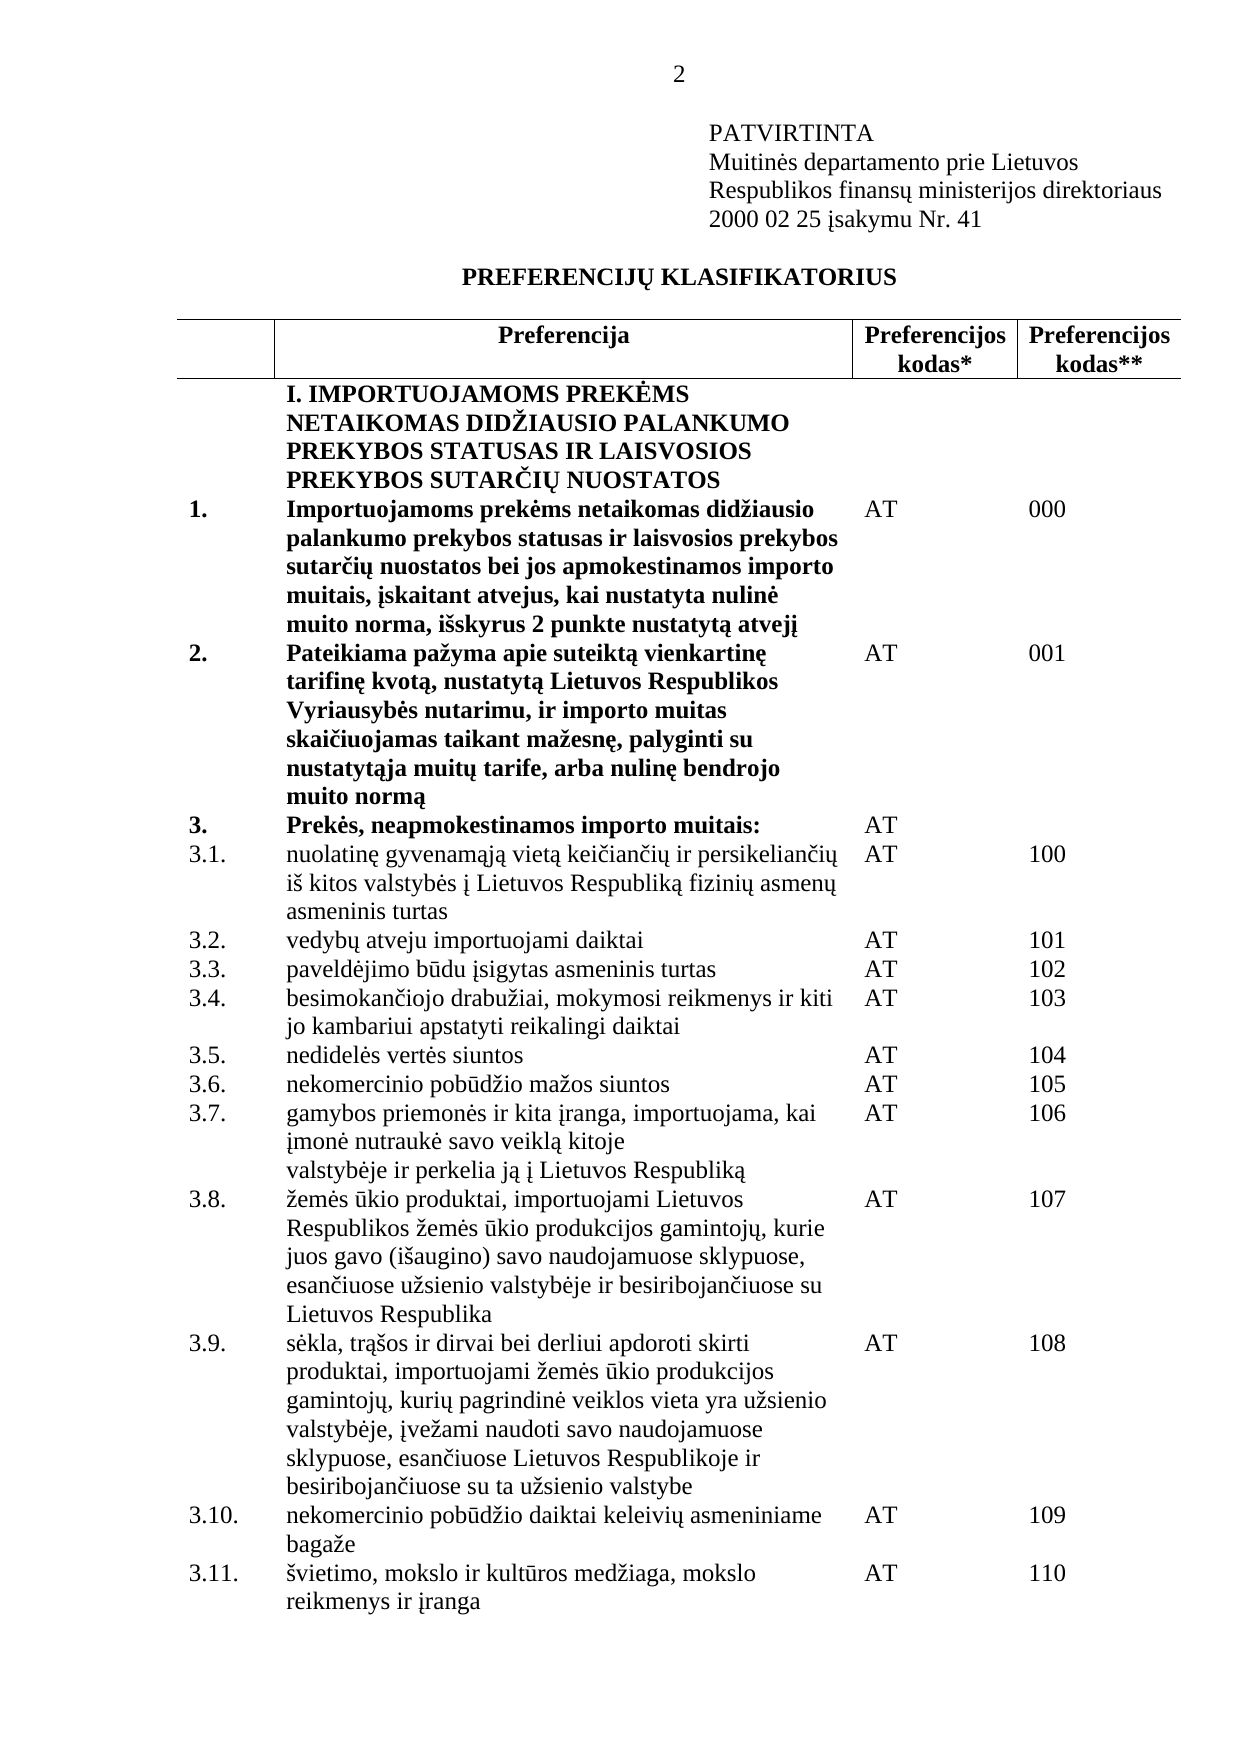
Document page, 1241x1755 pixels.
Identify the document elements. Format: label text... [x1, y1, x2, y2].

table_cell [1017, 810, 1181, 839]
table_cell 106 [1017, 1098, 1181, 1155]
table_cell 3.2. [177, 925, 275, 954]
table_cell [1017, 1155, 1181, 1184]
table_cell 100 [1017, 839, 1181, 925]
table_cell Prekės, neapmokestinamos importo muitais: [275, 810, 853, 839]
table_cell AT [853, 638, 1017, 810]
table_cell [1017, 379, 1181, 494]
table_cell vedybų atveju importuojami daiktai [275, 925, 853, 954]
table_header Preferencija [275, 320, 852, 378]
table_cell AT [853, 1069, 1017, 1098]
table_cell AT [853, 954, 1017, 983]
table_cell žemės ūkio produktai, importuojami Lietuvos Respublikos žemės ūkio produkcijos gamintojų, kurie juos gavo (išaugino) savo naudojamuose sklypuose, esančiuose užsienio valstybėje ir besiribojančiuose su Lietuvos Respublika [275, 1184, 853, 1328]
table_cell Importuojamoms prekėms netaikomas didžiausio palankumo prekybos statusas ir laisvosios prekybos sutarčių nuostatos bei jos apmokestinamos importo muitais, įskaitant atvejus, kai nustatyta nulinė muito norma, išskyrus 2 punkte nustatytą atvejį [275, 494, 853, 638]
table_cell nekomercinio pobūdžio mažos siuntos [275, 1069, 853, 1098]
table_cell [853, 379, 1017, 494]
text 2000 02 25 įsakymu Nr. 41 [177, 204, 1181, 233]
table_cell 110 [1017, 1558, 1181, 1615]
table_cell AT [853, 1500, 1017, 1558]
table_cell [853, 1155, 1017, 1184]
table_cell 103 [1017, 983, 1181, 1040]
table_cell 000 [1017, 494, 1181, 638]
table_cell 107 [1017, 1184, 1181, 1328]
table_cell 3.7. [177, 1098, 275, 1155]
table_cell AT [853, 1040, 1017, 1069]
table_cell valstybėje ir perkelia ją į Lietuvos Respubliką [275, 1155, 853, 1184]
table_cell sėkla, trąšos ir dirvai bei derliui apdoroti skirti produktai, importuojami žemės ūkio produkcijos gamintojų, kurių pagrindinė veiklos vieta yra užsienio valstybėje, įvežami naudoti savo naudojamuose sklypuose, esančiuose Lietuvos Respublikoje ir besiribojančiuose su ta užsienio valstybe [275, 1328, 853, 1500]
table_cell 3.8. [177, 1184, 275, 1328]
table_header Preferencijos kodas* [853, 320, 1017, 378]
table_cell 104 [1017, 1040, 1181, 1069]
table_cell 1. [177, 494, 275, 638]
table_cell AT [853, 1184, 1017, 1328]
table_cell nekomercinio pobūdžio daiktai keleivių asmeniniame bagaže [275, 1500, 853, 1558]
table_cell paveldėjimo būdu įsigytas asmeninis turtas [275, 954, 853, 983]
table_cell [177, 379, 275, 494]
table_cell Pateikiama pažyma apie suteiktą vienkartinę tarifinę kvotą, nustatytą Lietuvos Respublikos Vyriausybės nutarimu, ir importo muitas skaičiuojamas taikant mažesnę, palyginti su nustatytąja muitų tarife, arba nulinę bendrojo muito normą [275, 638, 853, 810]
table_cell nuolatinę gyvenamąją vietą keičiančių ir persikeliančių iš kitos valstybės į Lietuvos Respubliką fizinių asmenų asmeninis turtas [275, 839, 853, 925]
table_cell AT [853, 839, 1017, 925]
table_cell AT [853, 925, 1017, 954]
table_cell 3.6. [177, 1069, 275, 1098]
table_cell 3.9. [177, 1328, 275, 1500]
table_cell 3. [177, 810, 275, 839]
table_cell 3.5. [177, 1040, 275, 1069]
table_cell 105 [1017, 1069, 1181, 1098]
table_cell I. IMPORTUOJAMOMS PREKĖMS NETAIKOMAS DIDŽIAUSIO PALANKUMO PREKYBOS STATUSAS IR LAISVOSIOS PREKYBOS SUTARČIŲ NUOSTATOS [275, 379, 853, 494]
table_cell 109 [1017, 1500, 1181, 1558]
table_cell AT [853, 1098, 1017, 1155]
table_cell AT [853, 1328, 1017, 1500]
table_header Preferencijos kodas** [1018, 320, 1181, 378]
table_cell 108 [1017, 1328, 1181, 1500]
table_cell nedidelės vertės siuntos [275, 1040, 853, 1069]
text PREFERENCIJŲ KLASIFIKATORIUS [177, 262, 1181, 291]
table_cell švietimo, mokslo ir kultūros medžiaga, mokslo reikmenys ir įranga [275, 1558, 853, 1615]
table_cell 101 [1017, 925, 1181, 954]
table_cell 3.4. [177, 983, 275, 1040]
table_cell AT [853, 1558, 1017, 1615]
table_cell besimokančiojo drabužiai, mokymosi reikmenys ir kiti jo kambariui apstatyti reikalingi daiktai [275, 983, 853, 1040]
table_cell AT [853, 494, 1017, 638]
table_cell 2. [177, 638, 275, 810]
text Muitinės departamento prie Lietuvos [177, 147, 1181, 176]
table_cell 102 [1017, 954, 1181, 983]
table_cell 3.11. [177, 1558, 275, 1615]
table_cell 3.1. [177, 839, 275, 925]
text Respublikos finansų ministerijos direktoriaus [177, 176, 1181, 204]
table_cell AT [853, 983, 1017, 1040]
table_cell 3.3. [177, 954, 275, 983]
table_header [177, 320, 274, 378]
text PATVIRTINTA [709, 118, 1181, 147]
table_cell [177, 1155, 275, 1184]
table_cell AT [853, 810, 1017, 839]
table_cell 3.10. [177, 1500, 275, 1558]
table_cell 001 [1017, 638, 1181, 810]
table_cell gamybos priemonės ir kita įranga, importuojama, kai įmonė nutraukė savo veiklą kitoje [275, 1098, 853, 1155]
